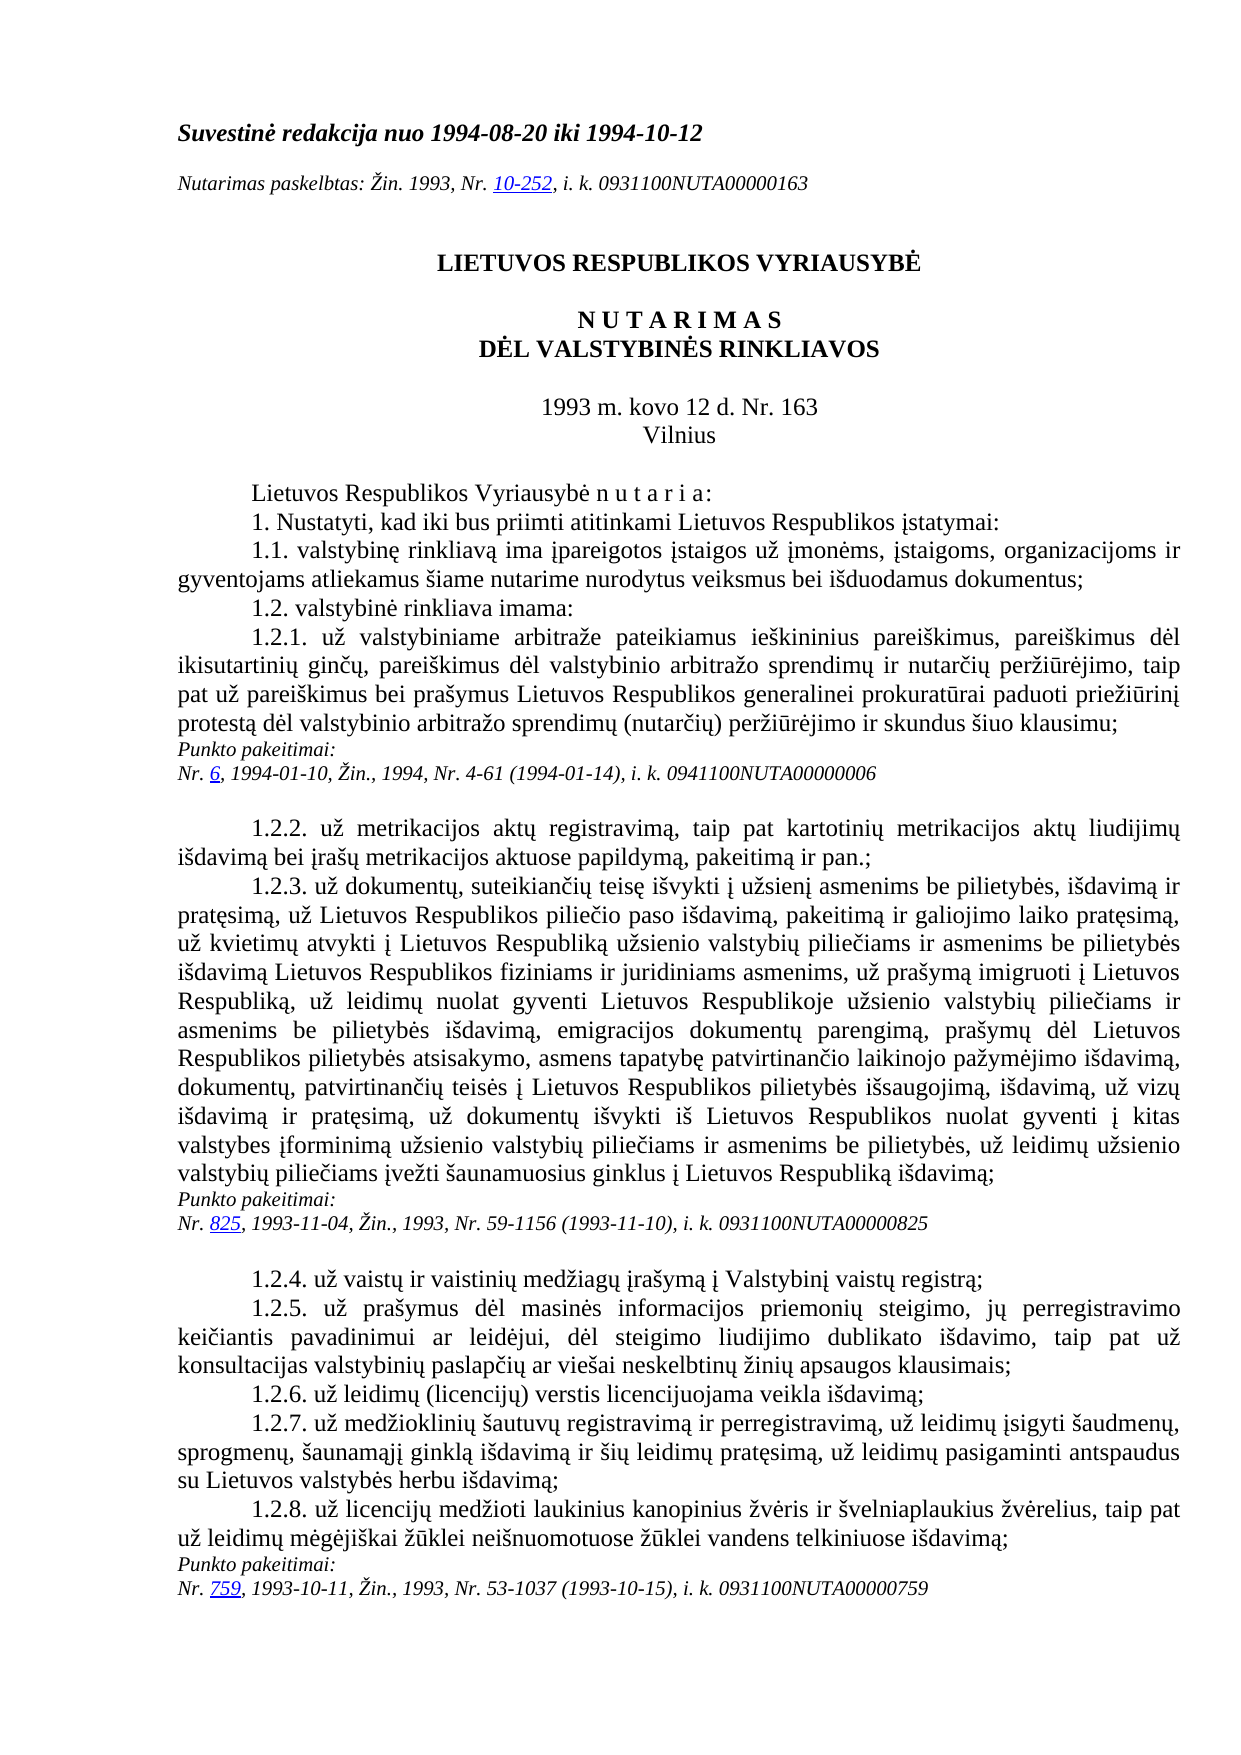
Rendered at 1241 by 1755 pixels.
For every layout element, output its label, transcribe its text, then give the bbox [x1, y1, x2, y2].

text 1.2.7. už medžioklinių šautuvų registravimą ir perregistravimą, už leidimų įsigyti šaudmenų, sprogmenų, šaunamąjį ginklą išdavimą ir šių leidimų pratęsimą, už leidimų pasigaminti antspaudus su Lietuvos valstybės herbu išdavimą; [177, 1408, 1181, 1494]
text Punkto pakeitimai: [177, 737, 1181, 761]
text Vilnius [177, 420, 1181, 449]
text Punkto pakeitimai: [177, 1552, 1181, 1576]
text Lietuvos Respublikos Vyriausybė nutaria: [177, 478, 1181, 507]
text 1.2.1. už valstybiniame arbitraže pateikiamus ieškininius pareiškimus, pareiškimus dėl ikisutartinių ginčų, pareiškimus dėl valstybinio arbitražo sprendimų ir nutarčių peržiūrėjimo, taip pat už pareiškimus bei prašymus Lietuvos Respublikos generalinei prokuratūrai paduoti priežiūrinį protestą dėl valstybinio arbitražo sprendimų (nutarčių) peržiūrėjimo ir skundus šiuo klausimu; [177, 622, 1181, 737]
text Nr. 759, 1993-10-11, Žin., 1993, Nr. 53-1037 (1993-10-15), i. k. 0931100NUTA00000759 [177, 1576, 1181, 1600]
text Punkto pakeitimai: [177, 1187, 1181, 1211]
text LIETUVOS RESPUBLIKOS VYRIAUSYBĖ [177, 248, 1181, 277]
text 1.2.4. už vaistų ir vaistinių medžiagų įrašymą į Valstybinį vaistų registrą; [177, 1264, 1181, 1293]
text 1.2.5. už prašymus dėl masinės informacijos priemonių steigimo, jų perregistravimo keičiantis pavadinimui ar leidėjui, dėl steigimo liudijimo dublikato išdavimo, taip pat už konsultacijas valstybinių paslapčių ar viešai neskelbtinų žinių apsaugos klausimais; [177, 1293, 1181, 1379]
text 1.2.6. už leidimų (licencijų) verstis licencijuojama veikla išdavimą; [177, 1379, 1181, 1408]
text 1.2. valstybinė rinkliava imama: [177, 593, 1181, 622]
text Suvestinė redakcija nuo 1994-08-20 iki 1994-10-12 [177, 118, 1181, 147]
text N U T A R I M A S [177, 305, 1181, 334]
text Nr. 6, 1994-01-10, Žin., 1994, Nr. 4-61 (1994-01-14), i. k. 0941100NUTA00000006 [177, 761, 1181, 785]
text 1.2.2. už metrikacijos aktų registravimą, taip pat kartotinių metrikacijos aktų liudijimų išdavimą bei įrašų metrikacijos aktuose papildymą, pakeitimą ir pan.; [177, 813, 1181, 871]
text Nutarimas paskelbtas: Žin. 1993, Nr. 10-252, i. k. 0931100NUTA00000163 [177, 171, 1181, 195]
text 1.2.3. už dokumentų, suteikiančių teisę išvykti į užsienį asmenims be pilietybės, išdavimą ir pratęsimą, už Lietuvos Respublikos piliečio paso išdavimą, pakeitimą ir galiojimo laiko pratęsimą, už kvietimų atvykti į Lietuvos Respubliką užsienio valstybių piliečiams ir asmenims be pilietybės išdavimą Lietuvos Respublikos fiziniams ir juridiniams asmenims, už prašymą imigruoti į Lietuvos Respubliką, už leidimų nuolat gyventi Lietuvos Respublikoje užsienio valstybių piliečiams ir asmenims be pilietybės išdavimą, emigracijos dokumentų parengimą, prašymų dėl Lietuvos Respublikos pilietybės atsisakymo, asmens tapatybę patvirtinančio laikinojo pažymėjimo išdavimą, dokumentų, patvirtinančių teisės į Lietuvos Respublikos pilietybės išsaugojimą, išdavimą, už vizų išdavimą ir pratęsimą, už dokumentų išvykti iš Lietuvos Respublikos nuolat gyventi į kitas valstybes įforminimą užsienio valstybių piliečiams ir asmenims be pilietybės, už leidimų užsienio valstybių piliečiams įvežti šaunamuosius ginklus į Lietuvos Respubliką išdavimą; [177, 871, 1181, 1187]
text 1.2.8. už licencijų medžioti laukinius kanopinius žvėris ir švelniaplaukius žvėrelius, taip pat už leidimų mėgėjiškai žūklei neišnuomotuose žūklei vandens telkiniuose išdavimą; [177, 1494, 1181, 1552]
text 1. Nustatyti, kad iki bus priimti atitinkami Lietuvos Respublikos įstatymai: [177, 507, 1181, 535]
text Nr. 825, 1993-11-04, Žin., 1993, Nr. 59-1156 (1993-11-10), i. k. 0931100NUTA00000825 [177, 1211, 1181, 1235]
text 1.1. valstybinę rinkliavą ima įpareigotos įstaigos už įmonėms, įstaigoms, organizacijoms ir gyventojams atliekamus šiame nutarime nurodytus veiksmus bei išduodamus dokumentus; [177, 535, 1181, 593]
text DĖL VALSTYBINĖS RINKLIAVOS [177, 334, 1181, 363]
text 1993 m. kovo 12 d. Nr. 163 [177, 392, 1181, 420]
